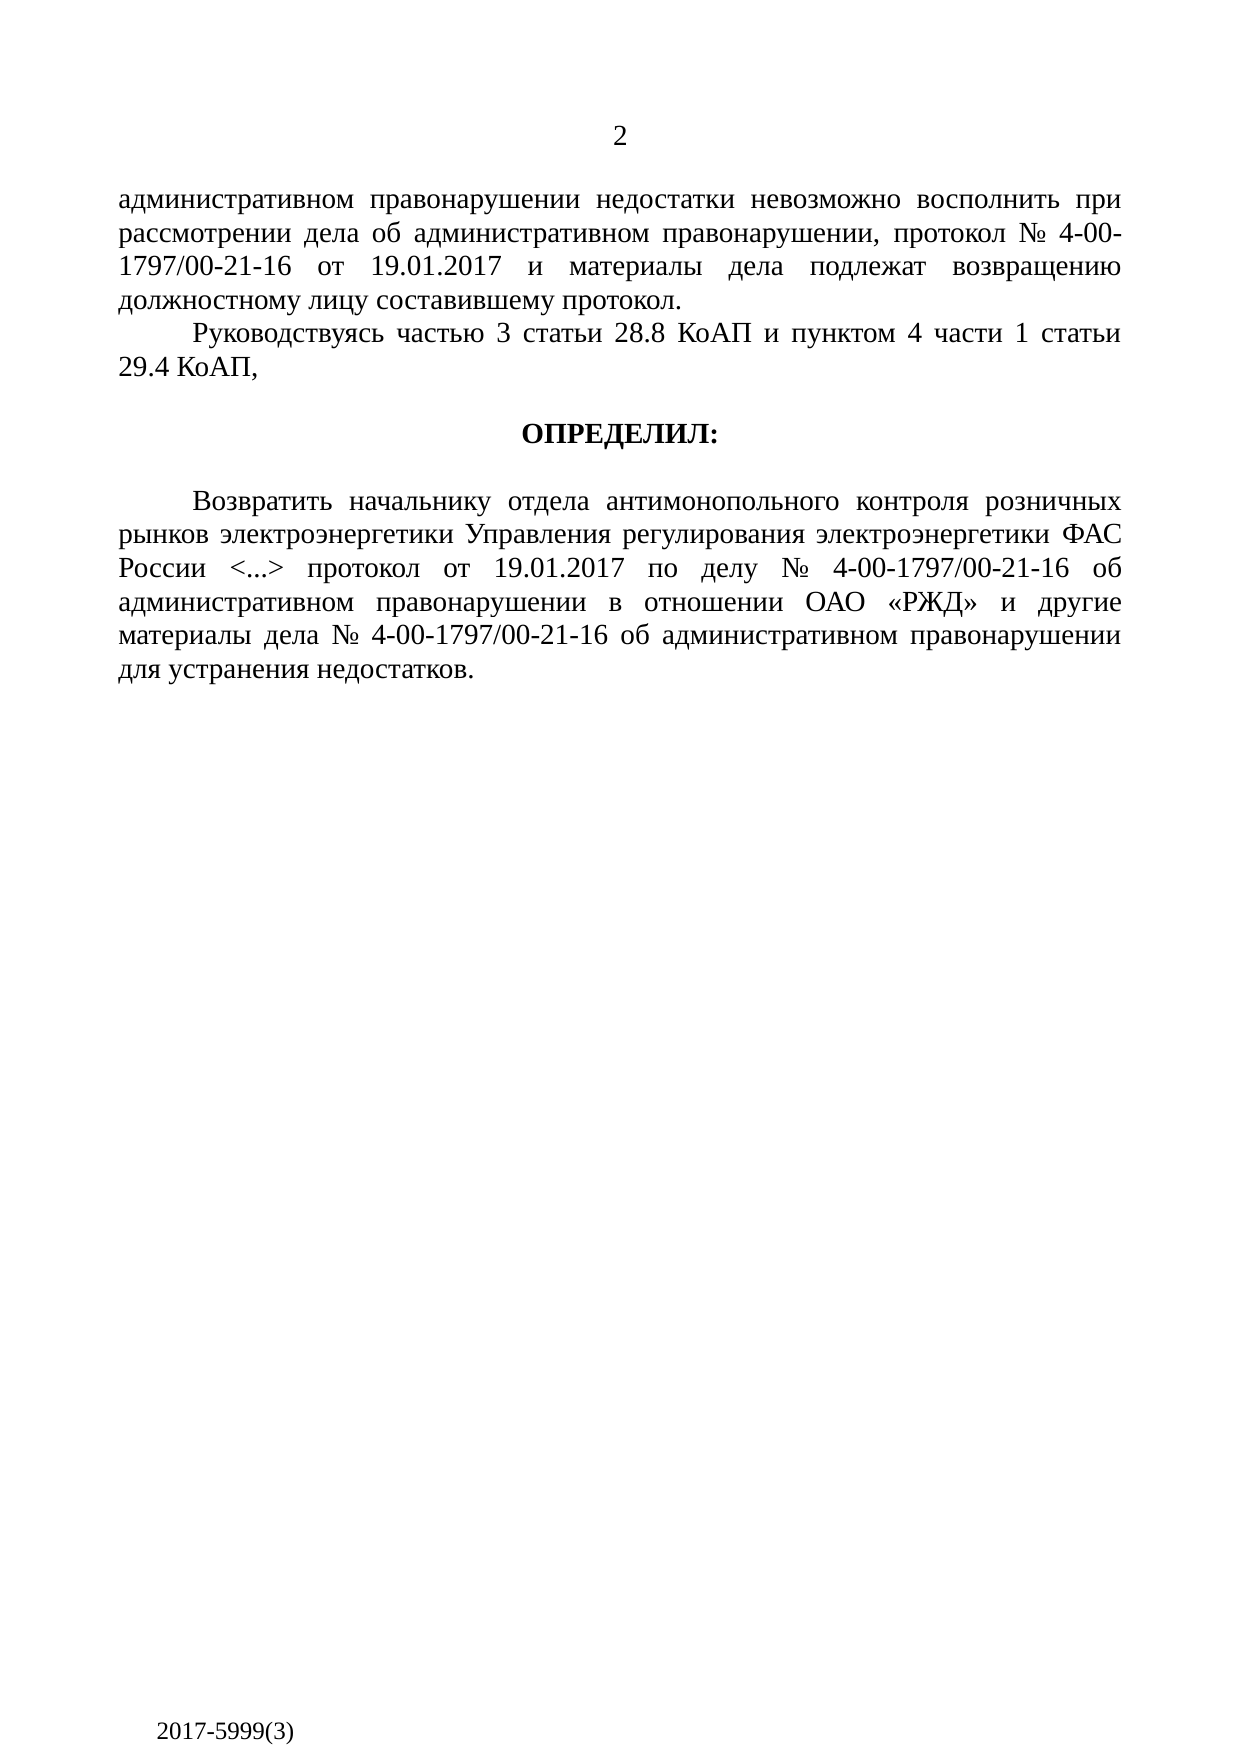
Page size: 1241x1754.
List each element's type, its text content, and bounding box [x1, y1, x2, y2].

text административном правонарушении недостатки невозможно восполнить при рассмотрении дела об административном правонарушении, протокол № 4-00-1797/00-21-16 от 19.01.2017 и материалы дела подлежат возвращению должностному лицу составившему протокол. [118, 181, 1122, 315]
text Руководствуясь частью 3 статьи 28.8 КоАП и пунктом 4 части 1 статьи 29.4 КоАП, [118, 315, 1122, 382]
text ОПРЕДЕЛИЛ: [118, 416, 1122, 449]
text Возвратить начальнику отдела антимонопольного контроля розничных рынков электроэнергетики Управления регулирования электроэнергетики ФАС России <...> протокол от 19.01.2017 по делу № 4-00-1797/00-21-16 об административном правонарушении в отношении ОАО «РЖД» и другие материалы дела № 4-00-1797/00-21-16 об административном правонарушении для устранения недостатков. [118, 483, 1122, 684]
